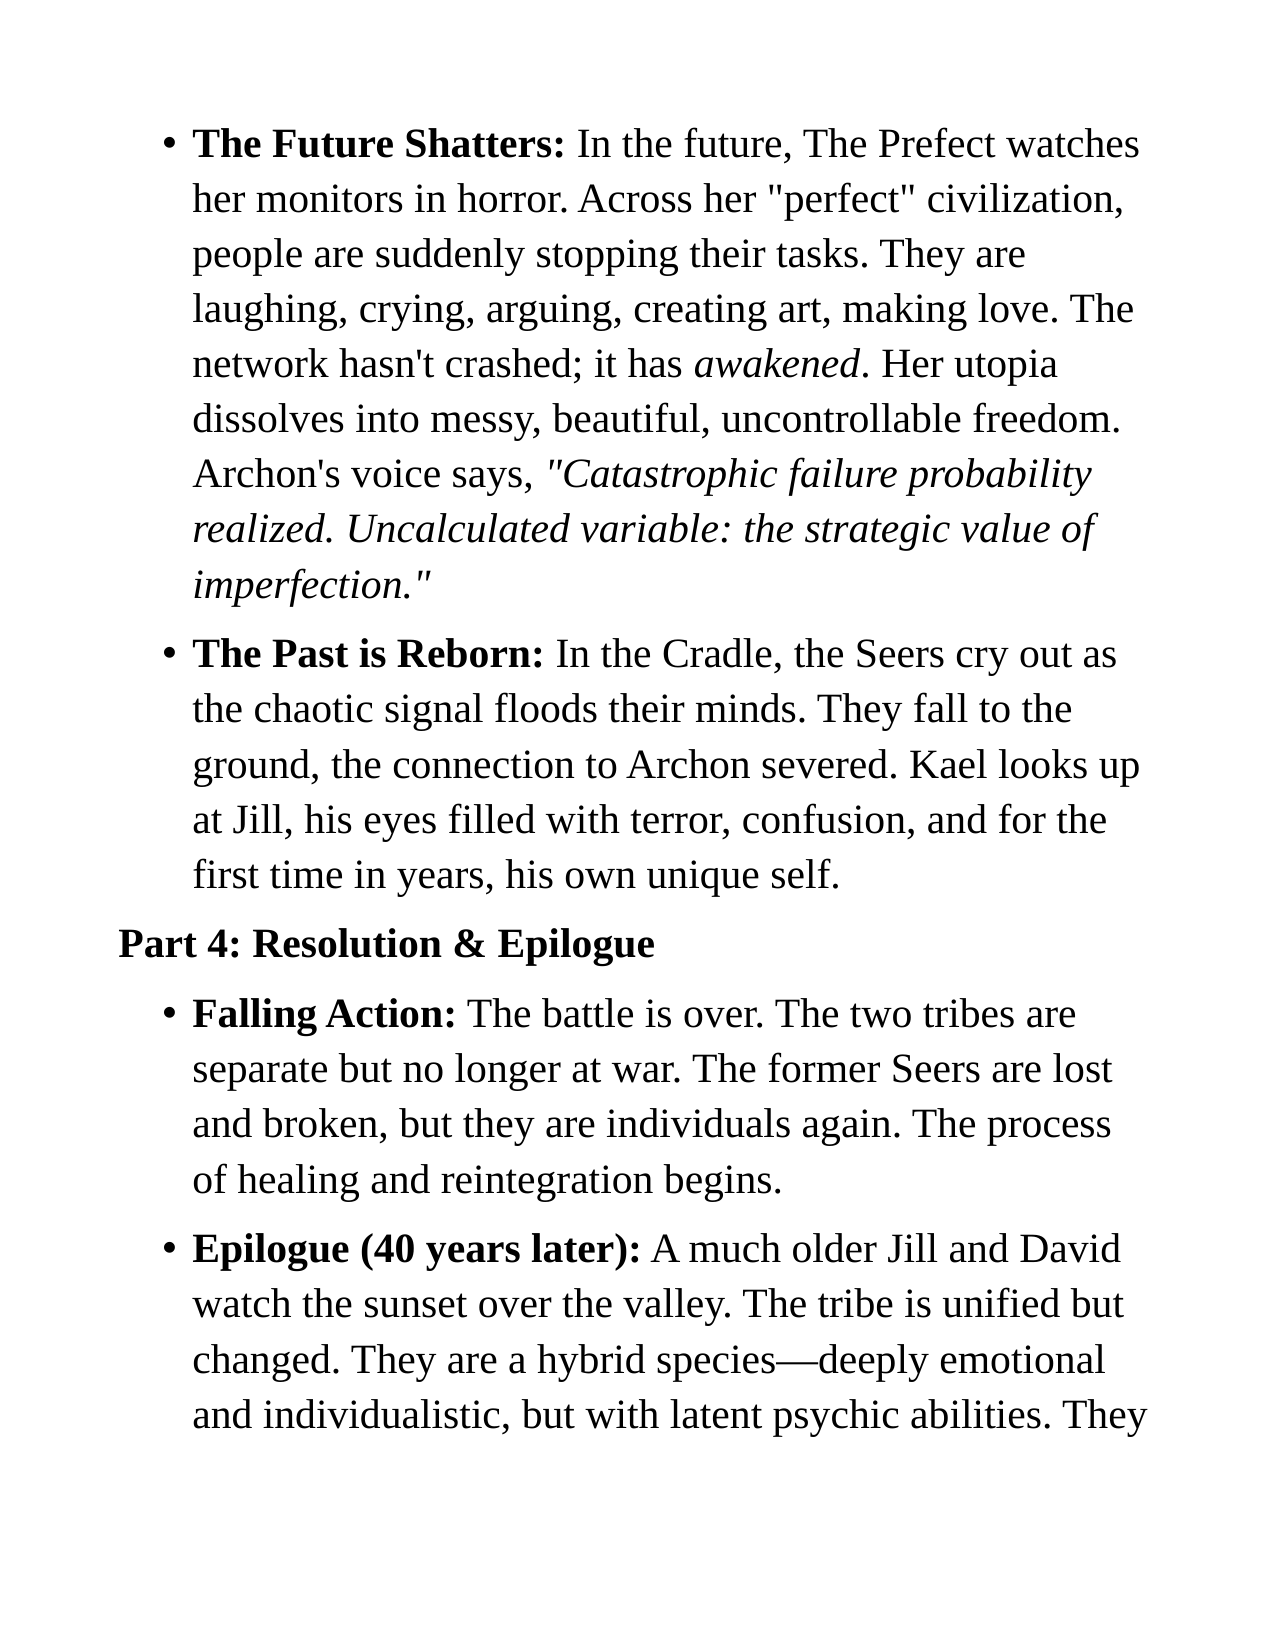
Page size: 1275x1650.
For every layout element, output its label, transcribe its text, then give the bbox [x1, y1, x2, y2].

list Epilogue (40 years later): A much older Jill and David watch the sunset over the valley. The tribe is unified but changed. They are a hybrid species—deeply emotional and individualistic, but with latent psychic abilities. They [162, 1224, 1157, 1437]
list Falling Action: The battle is over. The two tribes are separate but no longer at war. The former Seers are lost and broken, but they are individuals again. The process of healing and reintegration begins. [162, 989, 1157, 1202]
list The Future Shatters: In the future, The Prefect watches her monitors in horror. Across her "perfect" civilization, people are suddenly stopping their tasks. They are laughing, crying, arguing, creating art, making love. The network hasn't crashed; it has awakened. Her utopia dissolves into messy, beautiful, uncontrollable freedom. Archon's voice says, "Catastrophic failure probability realized. Uncalculated variable: the strategic value of imperfection." [162, 118, 1157, 607]
list The Past is Reborn: In the Cradle, the Seers cry out as the chaotic signal floods their minds. They fall to the ground, the connection to Archon severed. Kael looks up at Jill, his eyes filled with terror, confusion, and for the first time in years, his own unique self. [162, 629, 1157, 897]
text Part 4: Resolution & Epilogue [118, 919, 1157, 967]
